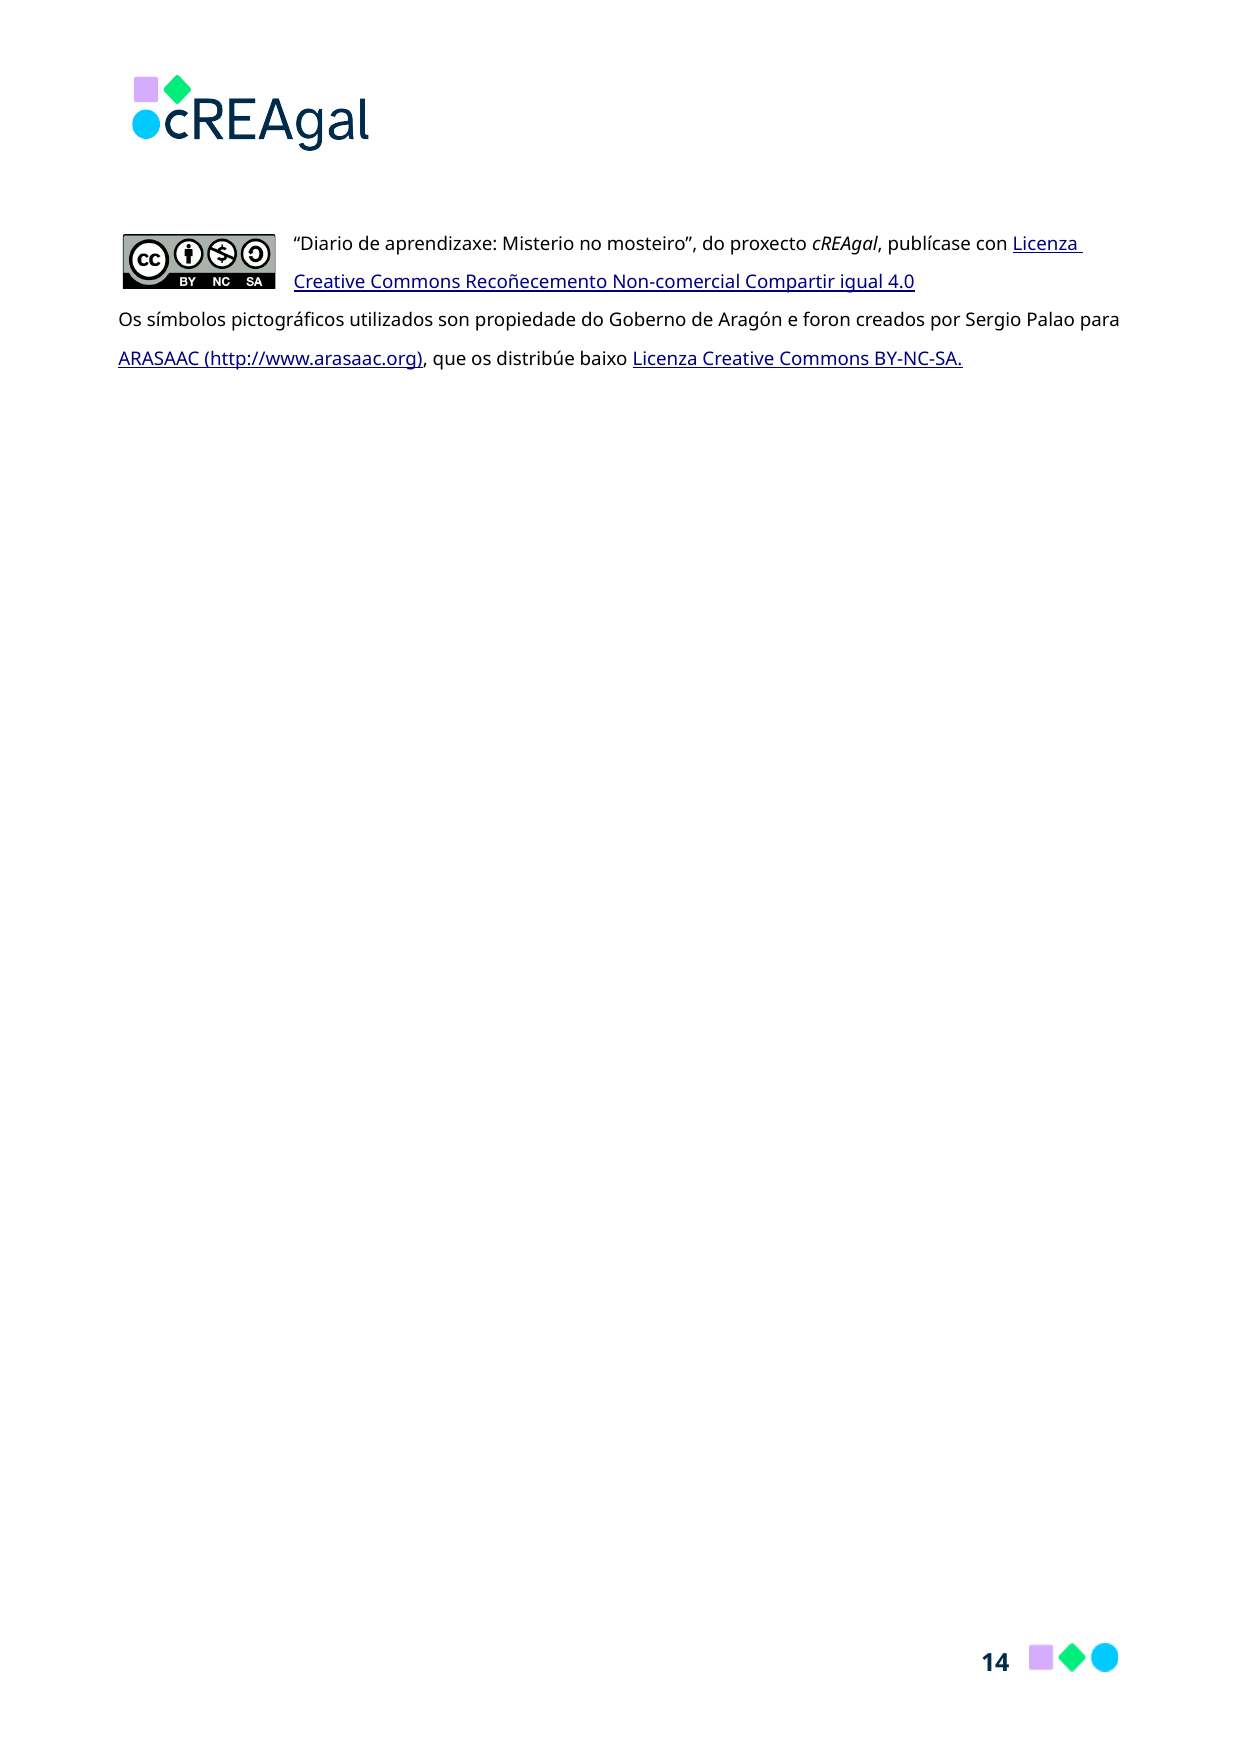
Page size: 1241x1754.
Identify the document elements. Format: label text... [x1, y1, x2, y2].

text “Diario de aprendizaxe: Misterio no mosteiro”, do proxecto cREAgal, publícase con Licenza Creative Commons Recoñecemento Non-comercial Compartir igual 4.0 [118, 230, 1122, 294]
picture [132, 75, 369, 151]
picture [1108, 1664, 1118, 1672]
picture [1029, 1643, 1102, 1672]
picture [122, 234, 276, 289]
picture [1109, 1643, 1118, 1650]
text Os símbolos pictográficos utilizados son propiedade do Goberno de Aragón e foron creados por Sergio Palao para ARASAAC (http://www.arasaac.org), que os distribúe baixo Licenza Creative Commons BY-NC-SA. [118, 307, 1122, 370]
